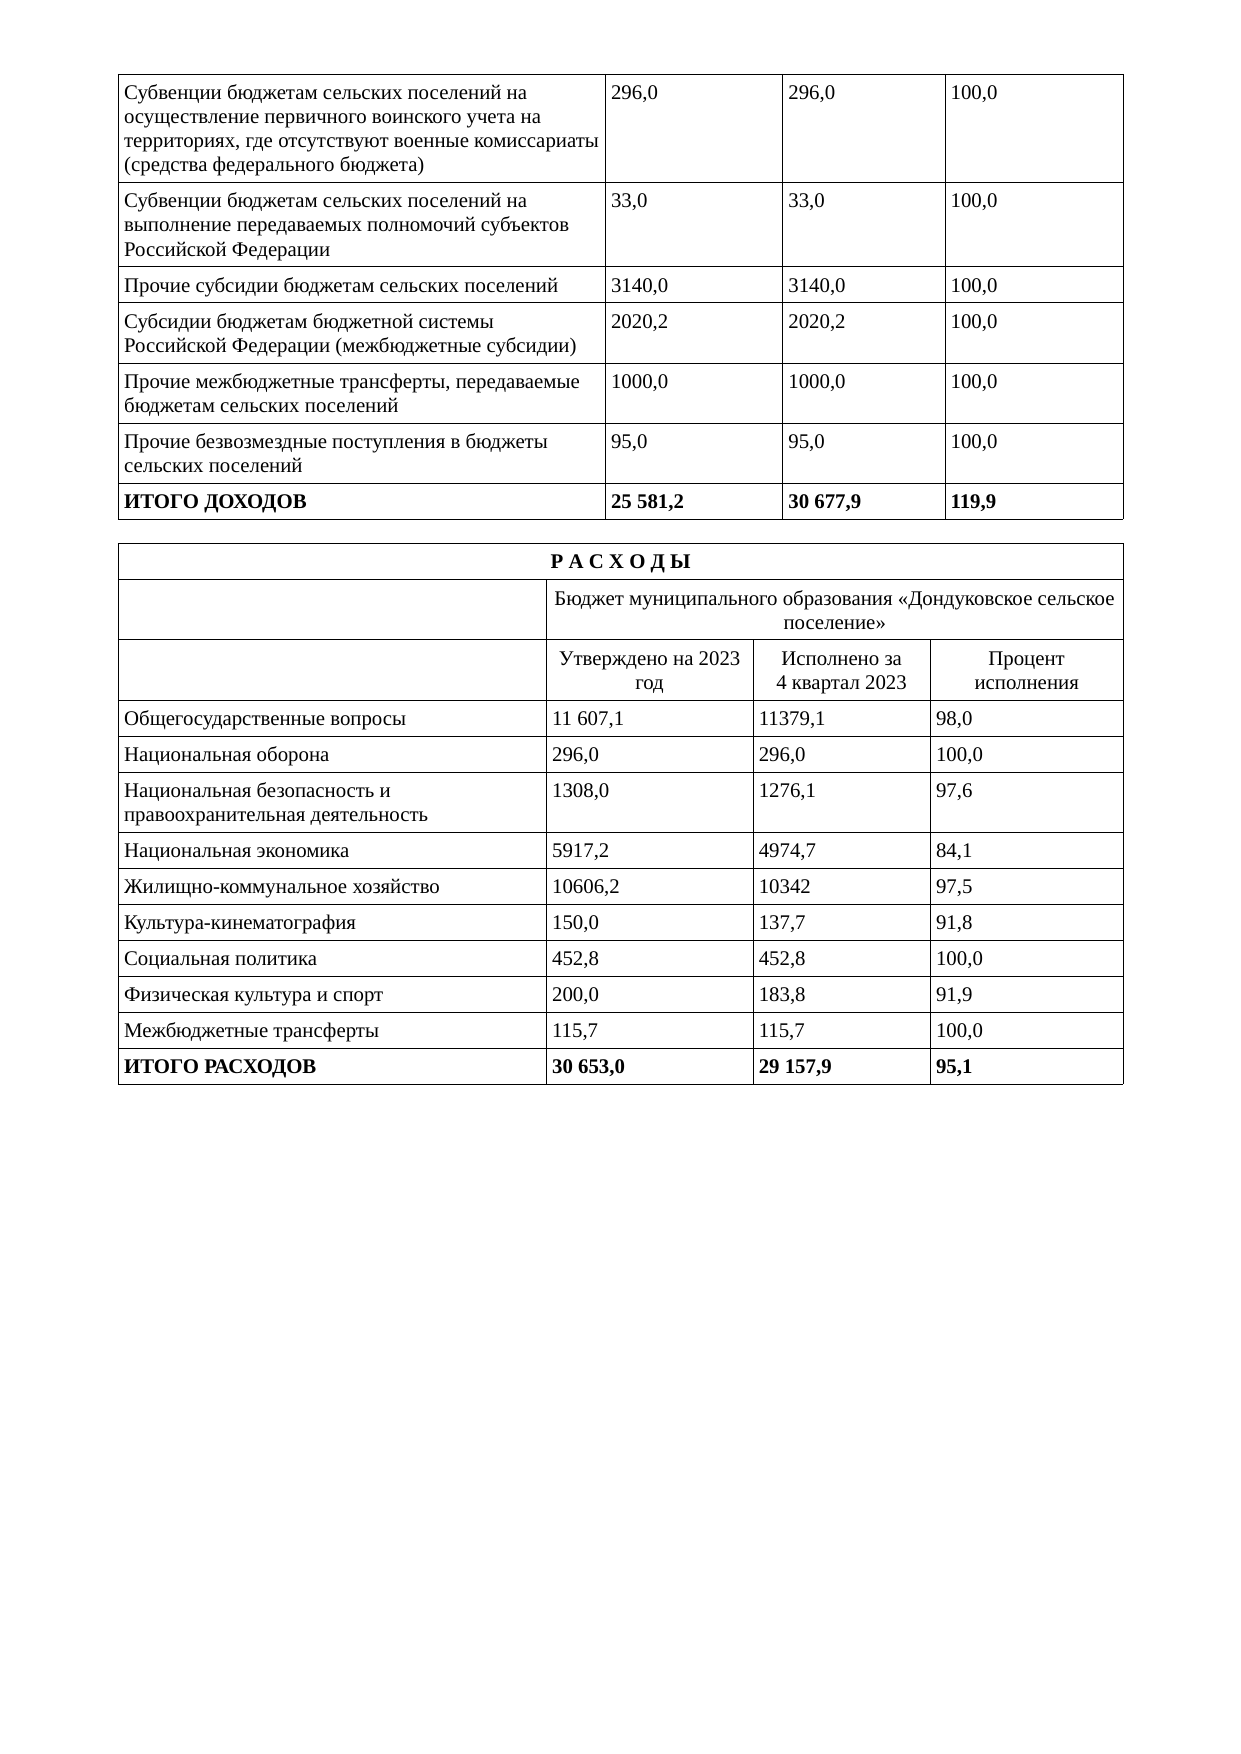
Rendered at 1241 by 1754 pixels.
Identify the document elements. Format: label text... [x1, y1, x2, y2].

table_cell 296,0 [547, 737, 753, 772]
table_cell 1000,0 [606, 364, 782, 422]
table_cell Физическая культура и спорт [119, 977, 546, 1012]
table_cell 150,0 [547, 905, 753, 940]
table_cell Субвенции бюджетам сельских поселений на выполнение передаваемых полномочий субъектов Российской Федерации [119, 183, 605, 266]
table_cell 30 653,0 [547, 1049, 753, 1084]
table_cell 10342 [754, 869, 930, 904]
table_cell 119,9 [946, 484, 1123, 519]
table_cell Социальная политика [119, 941, 546, 976]
table_cell 296,0 [754, 737, 930, 772]
table_cell 1000,0 [783, 364, 945, 422]
table_cell 183,8 [754, 977, 930, 1012]
table_cell 5917,2 [547, 833, 753, 868]
table_cell 10606,2 [547, 869, 753, 904]
table_cell 115,7 [547, 1013, 753, 1048]
table_cell 25 581,2 [606, 484, 782, 519]
table_cell 452,8 [754, 941, 930, 976]
table_cell Прочие субсидии бюджетам сельских поселений [119, 267, 605, 302]
table_cell 2020,2 [606, 303, 782, 362]
table_cell 100,0 [946, 183, 1123, 266]
table_cell 98,0 [931, 701, 1123, 736]
table_cell ИТОГО ДОХОДОВ [119, 484, 605, 519]
table_header Р А С Х О Д Ы [119, 544, 1123, 579]
table_cell 137,7 [754, 905, 930, 940]
table_cell Культура-кинематография [119, 905, 546, 940]
table_cell Бюджет муниципального образования «Дондуковское сельское поселение» [547, 580, 1123, 639]
table_cell 3140,0 [783, 267, 945, 302]
table_cell 452,8 [547, 941, 753, 976]
table_cell 29 157,9 [754, 1049, 930, 1084]
table_cell Национальная оборона [119, 737, 546, 772]
table_cell 100,0 [946, 267, 1123, 302]
table_cell 97,6 [931, 773, 1123, 832]
table_cell 1276,1 [754, 773, 930, 832]
table_cell 3140,0 [606, 267, 782, 302]
table_cell Жилищно-коммунальное хозяйство [119, 869, 546, 904]
table_cell 296,0 [606, 75, 782, 182]
table_cell Прочие межбюджетные трансферты, передаваемые бюджетам сельских поселений [119, 364, 605, 422]
table_cell Утверждено на 2023 год [547, 640, 753, 699]
table_cell 33,0 [783, 183, 945, 266]
table_cell 100,0 [931, 941, 1123, 976]
table_cell Прочие безвозмездные поступления в бюджеты сельских поселений [119, 424, 605, 483]
table_cell 95,0 [783, 424, 945, 483]
table_cell Межбюджетные трансферты [119, 1013, 546, 1048]
table_cell 296,0 [783, 75, 945, 182]
table_cell 100,0 [946, 364, 1123, 422]
table_cell Национальная экономика [119, 833, 546, 868]
table_cell 97,5 [931, 869, 1123, 904]
table_cell 115,7 [754, 1013, 930, 1048]
table_cell 4974,7 [754, 833, 930, 868]
table_cell 91,9 [931, 977, 1123, 1012]
table_cell [119, 640, 546, 699]
table_cell Процент исполнения [931, 640, 1123, 699]
table_cell Субсидии бюджетам бюджетной системы Российской Федерации (межбюджетные субсидии) [119, 303, 605, 362]
table_cell 100,0 [931, 737, 1123, 772]
table_cell Субвенции бюджетам сельских поселений на осуществление первичного воинского учета на территориях, где отсутствуют военные комиссариаты (средства федерального бюджета) [119, 75, 605, 182]
table_cell 100,0 [946, 424, 1123, 483]
table_cell 11 607,1 [547, 701, 753, 736]
table_cell 95,0 [606, 424, 782, 483]
table_cell 100,0 [946, 303, 1123, 362]
table_cell 100,0 [946, 75, 1123, 182]
table_cell Национальная безопасность и правоохранительная деятельность [119, 773, 546, 832]
table_cell 33,0 [606, 183, 782, 266]
table_cell 1308,0 [547, 773, 753, 832]
table_cell 11379,1 [754, 701, 930, 736]
table_cell 30 677,9 [783, 484, 945, 519]
table_cell Общегосударственные вопросы [119, 701, 546, 736]
table_cell ИТОГО РАСХОДОВ [119, 1049, 546, 1084]
table_cell 100,0 [931, 1013, 1123, 1048]
table_cell 84,1 [931, 833, 1123, 868]
table_cell 200,0 [547, 977, 753, 1012]
table_cell 95,1 [931, 1049, 1123, 1084]
table_cell 2020,2 [783, 303, 945, 362]
table_cell Исполнено за 4 квартал 2023 [754, 640, 930, 699]
table_cell [119, 580, 546, 639]
table_cell 91,8 [931, 905, 1123, 940]
